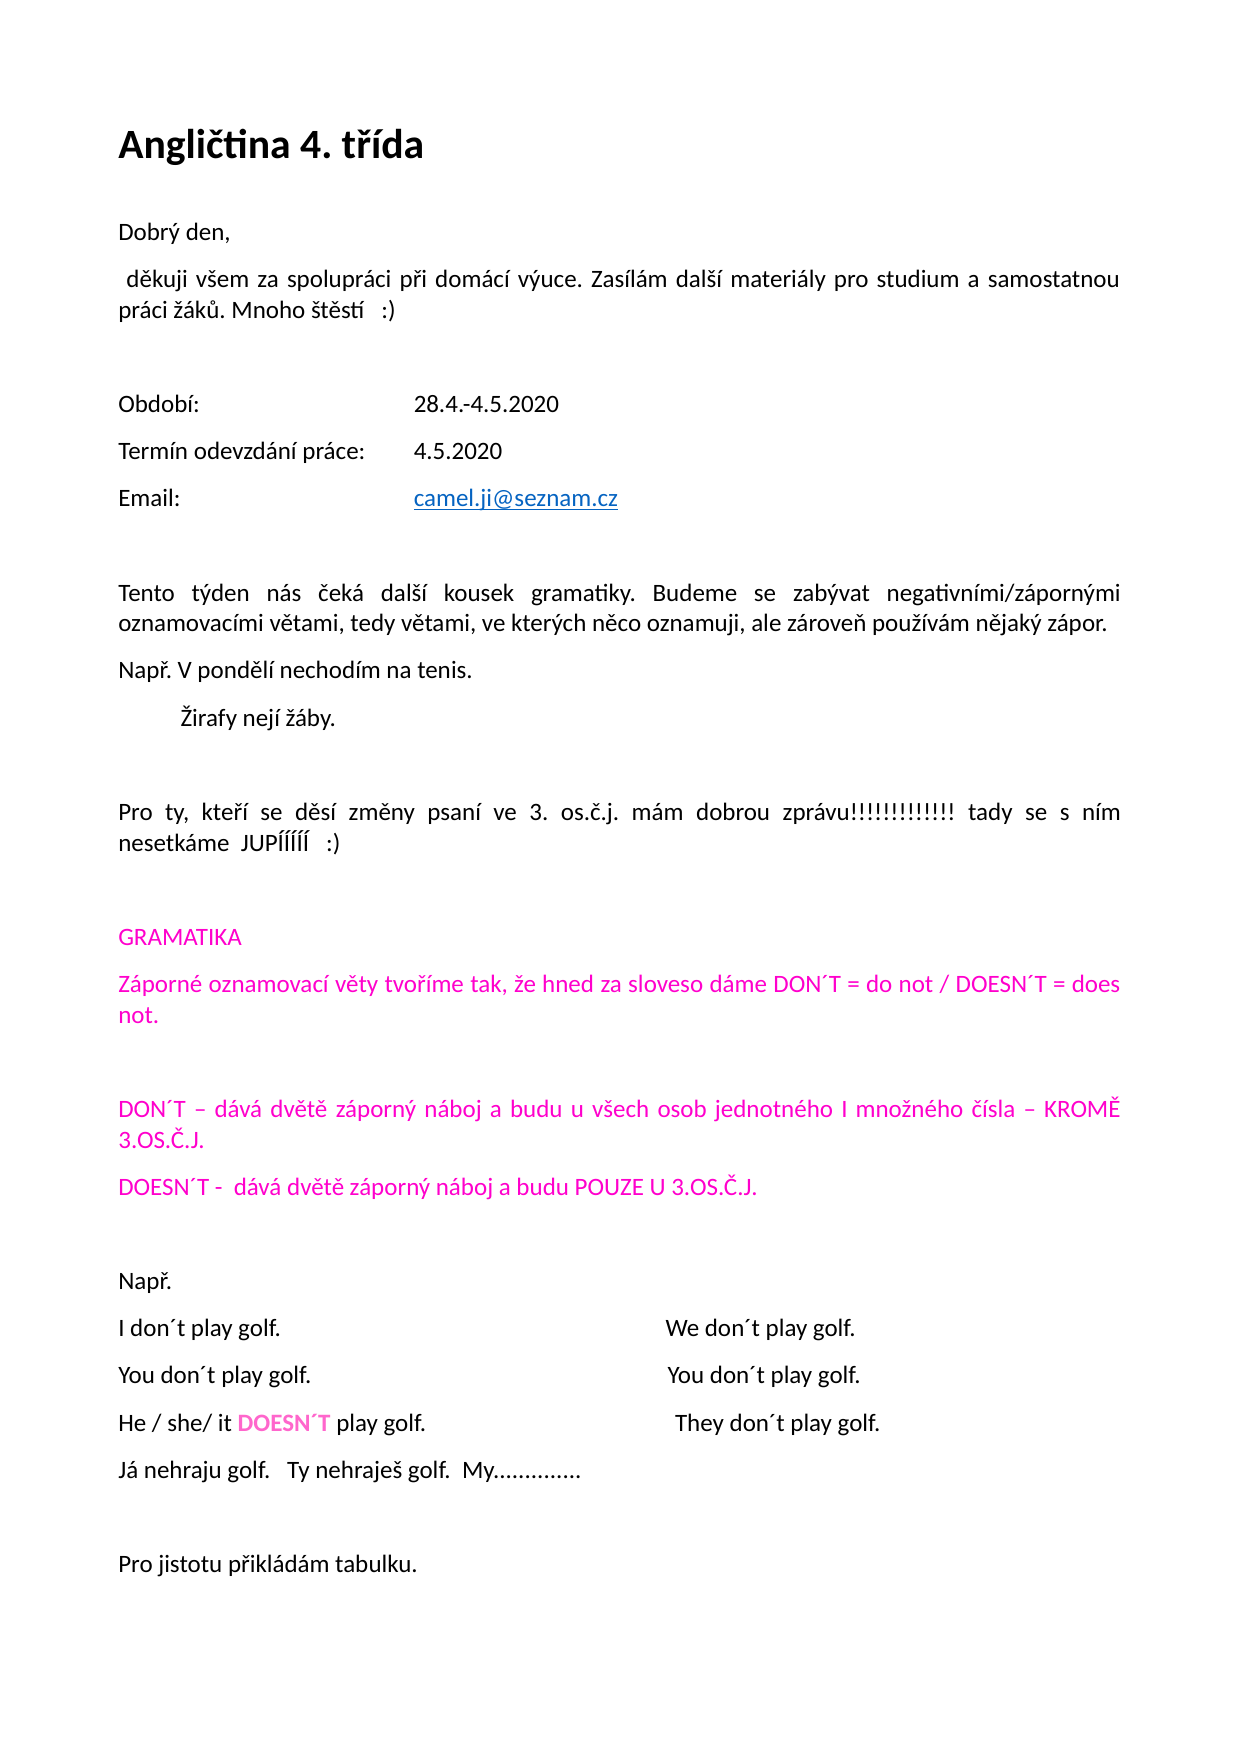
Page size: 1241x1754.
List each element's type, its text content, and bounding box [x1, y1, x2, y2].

text I don´t play golf. We don´t play golf. [118, 1312, 1122, 1343]
text Tento týden nás čeká další kousek gramatiky. Budeme se zabývat negativními/zápornými oznamovacími větami, tedy větami, ve kterých něco oznamuji, ale zároveň používám nějaký zápor. [118, 577, 1122, 638]
text Dobrý den, [118, 216, 1122, 247]
text GRAMATIKA [118, 921, 1122, 952]
text Pro ty, kteří se děsí změny psaní ve 3. os.č.j. mám dobrou zprávu!!!!!!!!!!!!! tady se s ním nesetkáme JUPÍÍÍÍÍ :) [118, 796, 1122, 857]
text Pro jistotu přikládám tabulku. [118, 1548, 1122, 1579]
text DON´T – dává dvětě záporný náboj a budu u všech osob jednotného I množného čísla – KROMĚ 3.OS.Č.J. [118, 1093, 1122, 1154]
text Záporné oznamovací věty tvoříme tak, že hned za sloveso dáme DON´T = do not / DOESN´T = does not. [118, 968, 1122, 1029]
text Např. [118, 1265, 1122, 1296]
text Angličtina 4. třída [118, 118, 1122, 169]
text You don´t play golf. You don´t play golf. [118, 1360, 1122, 1390]
text Já nehraju golf. Ty nehraješ golf. My.............. [118, 1454, 1122, 1484]
text Žirafy nejí žáby. [118, 702, 1122, 732]
text Např. V pondělí nechodím na tenis. [118, 655, 1122, 685]
text Termín odevzdání práce: 4.5.2020 [118, 435, 1122, 466]
text DOESN´T - dává dvětě záporný náboj a budu POUZE U 3.OS.Č.J. [118, 1171, 1122, 1201]
text děkuji všem za spolupráci při domácí výuce. Zasílám další materiály pro studium a samostatnou práci žáků. Mnoho štěstí :) [118, 263, 1122, 324]
text Email: camel.ji@seznam.cz [118, 483, 1122, 513]
text He / she/ it DOESN´T play golf. They don´t play golf. [118, 1407, 1122, 1437]
text Období: 28.4.-4.5.2020 [118, 388, 1122, 419]
